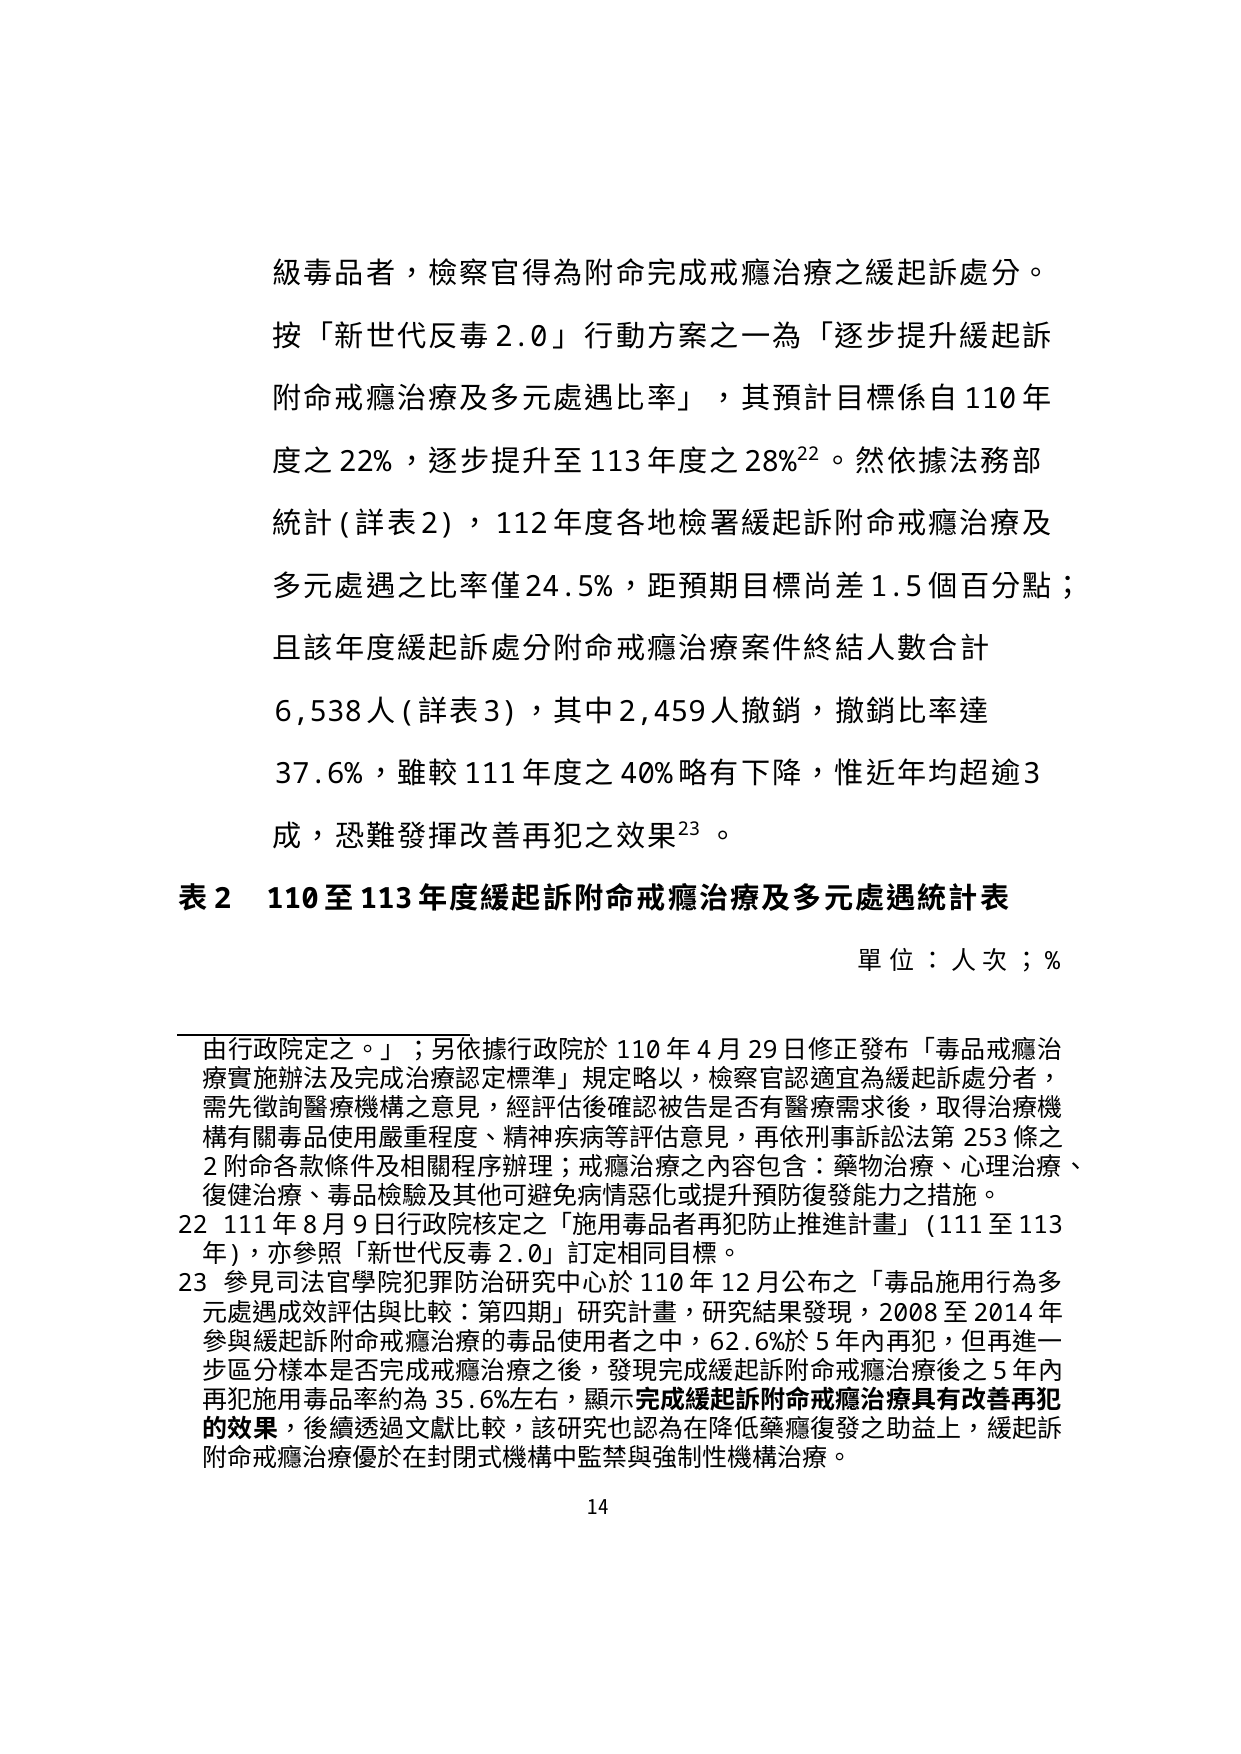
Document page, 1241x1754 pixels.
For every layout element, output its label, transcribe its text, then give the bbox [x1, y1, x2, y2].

text 111年8月9日行政院核定之「施用毒品者再犯防止推進計畫」(111至113年)，亦參照「新世代反毒2.0」訂定相同目標。 [177, 1210, 1063, 1268]
text 毒品危害防制條例第24條第4項規定：「刑事訴訟法第253條之2第1項第6款規定之緩起訴處分，其適用戒癮治療之種類、實施對象、內容、方式、執行醫療機構或其他機構與其他相關事項之辦法及完成戒癮治療之認定標準，由行政院定之。」；另依據行政院於110年4月29日修正發布「毒品戒癮治療實施辦法及完成治療認定標準」規定略以，檢察官認適宜為緩起訴處分者，需先徵詢醫療機構之意見，經評估後確認被告是否有醫療需求後，取得治療機構有關毒品使用嚴重程度、精神疾病等評估意見，再依刑事訴訟法第253條之2附命各款條件及相關程序辦理；戒癮治療之內容包含：藥物治療、心理治療、復健治療、毒品檢驗及其他可避免病情惡化或提升預防復發能力之措施。 [177, 1035, 1063, 1210]
text 我國將毒品施用者定位為病患性犯人，依據「毒品危害防制條例」第24條第4項及「毒品戒癮治療實施辦法及完成治療認定標準」相關規定，針對施用第一級及第二級毒品者，檢察官得為附命完成戒癮治療之緩起訴處分。按「新世代反毒2.0」行動方案之一為「逐步提升緩起訴附命戒癮治療及多元處遇比率」，其預計目標係自110年度之22%，逐步提升至113年度之28%。然依據法務部統計(詳表2)，112年度各地檢署緩起訴附命戒癮治療及多元處遇之比率僅24.5%，距預期目標尚差1.5個百分點；且該年度緩起訴處分附命戒癮治療案件終結人數合計6,538人(詳表3)，其中2,459人撤銷，撤銷比率達37.6%，雖較111年度之40%略有下降，惟近年均超逾3成，恐難發揮改善再犯之效果。 [266, 229, 1063, 854]
text 表2 110至113年度緩起訴附命戒癮治療及多元處遇統計表 [177, 854, 1063, 917]
text 參見司法官學院犯罪防治研究中心於110年12月公布之「毒品施用行為多元處遇成效評估與比較：第四期」研究計畫，研究結果發現，2008至2014年參與緩起訴附命戒癮治療的毒品使用者之中，62.6%於5年內再犯，但再進一步區分樣本是否完成戒癮治療之後，發現完成緩起訴附命戒癮治療後之5年內再犯施用毒品率約為35.6%左右，顯示完成緩起訴附命戒癮治療具有改善再犯的效果，後續透過文獻比較，該研究也認為在降低藥癮復發之助益上，緩起訴附命戒癮治療優於在封閉式機構中監禁與強制性機構治療。 [177, 1268, 1063, 1473]
text 單位：人次；% [177, 917, 1063, 979]
